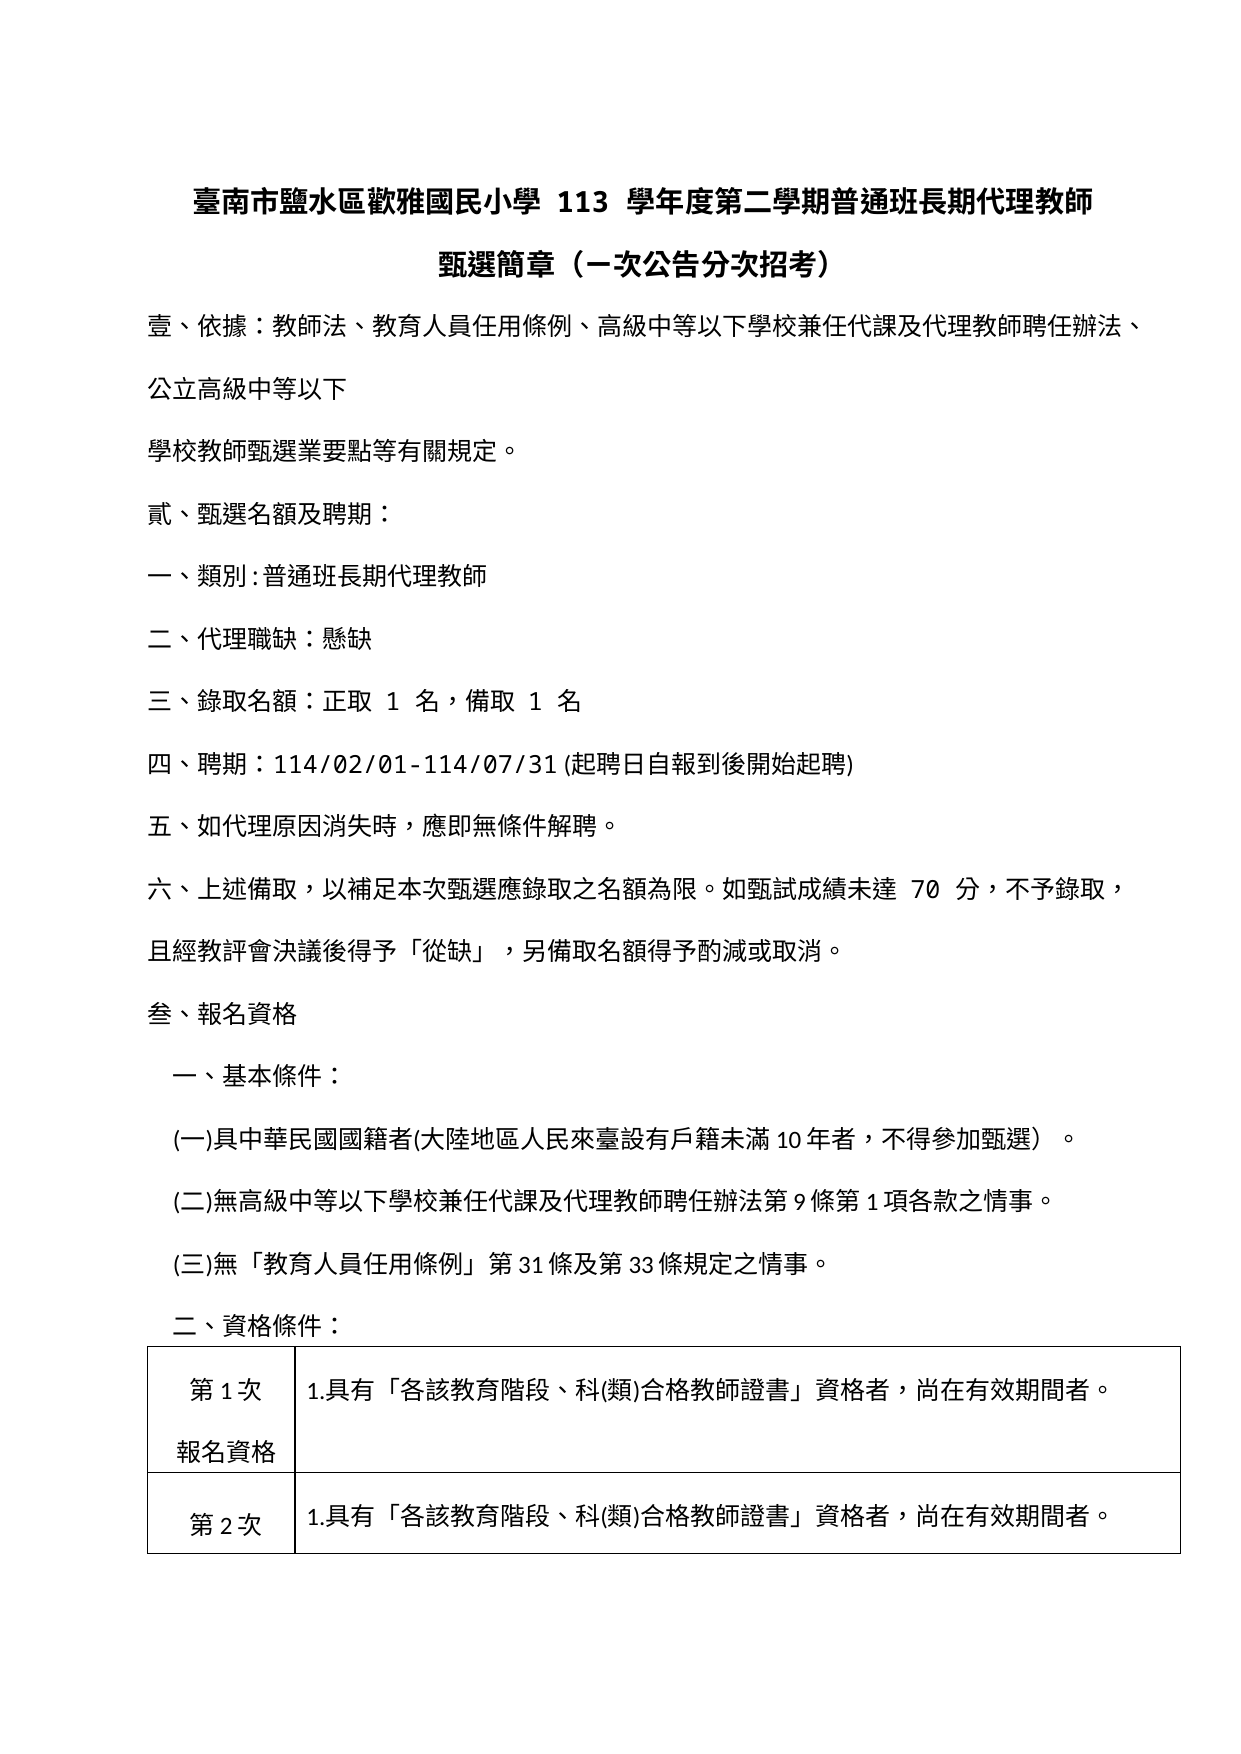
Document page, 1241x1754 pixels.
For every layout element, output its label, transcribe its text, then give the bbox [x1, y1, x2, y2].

text 二、資格條件： [148, 1283, 1137, 1346]
text 甄選簡章（ㄧ次公告分次招考） [148, 221, 1137, 283]
text 叁、報名資格 [148, 971, 1137, 1033]
text 壹、依據：教師法、教育人員任用條例、高級中等以下學校兼任代課及代理教師聘任辦法、公立高級中等以下 [148, 283, 1137, 408]
text 三、錄取名額：正取 1 名，備取 1 名 [148, 658, 1137, 721]
table_cell 1.具有「各該教育階段、科(類)合格教師證書」資格者，尚在有效期間者。 [296, 1473, 1180, 1553]
table_header 1.具有「各該教育階段、科(類)合格教師證書」資格者，尚在有效期間者。 [296, 1347, 1180, 1472]
text 臺南市鹽水區歡雅國民小學 113 學年度第二學期普通班長期代理教師 [148, 158, 1137, 221]
text 五、如代理原因消失時，應即無條件解聘。 [148, 783, 1137, 846]
text (一)具中華民國國籍者(大陸地區人民來臺設有戶籍未滿10年者，不得參加甄選）。 [148, 1096, 1137, 1158]
text 二、代理職缺：懸缺 [148, 596, 1137, 658]
text (二)無高級中等以下學校兼任代課及代理教師聘任辦法第9條第1項各款之情事。 [148, 1158, 1137, 1221]
text 學校教師甄選業要點等有關規定。 [148, 408, 1137, 471]
table_cell 第2次 [148, 1473, 294, 1553]
text 一、基本條件： [148, 1033, 1137, 1096]
table_header 第1次 報名資格 [148, 1347, 294, 1472]
text 貳、甄選名額及聘期： [148, 471, 1137, 533]
text 六、上述備取，以補足本次甄選應錄取之名額為限。如甄試成績未達 70 分，不予錄取，且經教評會決議後得予「從缺」，另備取名額得予酌減或取消。 [148, 846, 1137, 971]
text 四、聘期：114/02/01-114/07/31 (起聘日自報到後開始起聘) [148, 721, 1137, 783]
text 一、類別:普通班長期代理教師 [148, 533, 1137, 596]
text (三)無「教育人員任用條例」第31條及第33條規定之情事。 [148, 1221, 1137, 1283]
